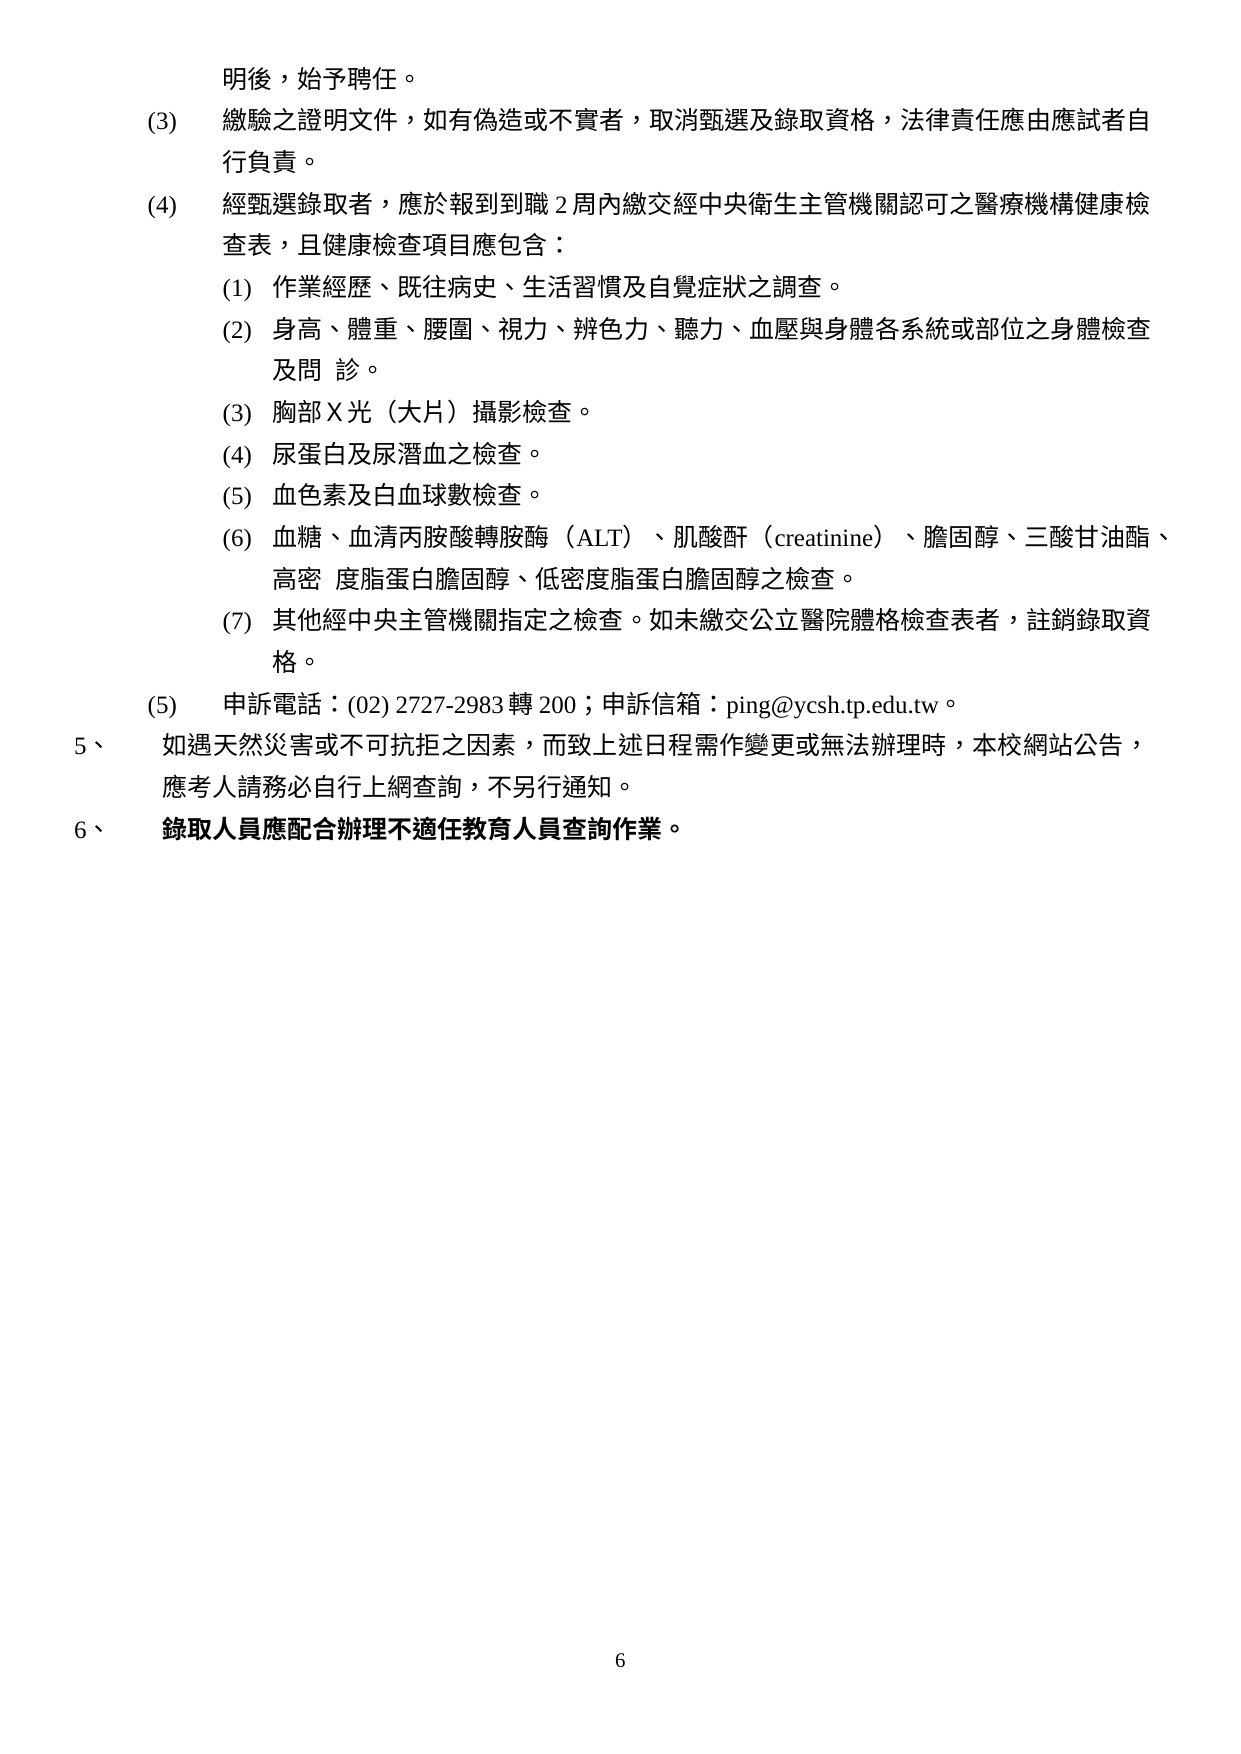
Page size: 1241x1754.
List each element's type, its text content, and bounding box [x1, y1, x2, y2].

list 血色素及白血球數檢查。 [222, 476, 1152, 512]
list 如遇天然災害或不可抗拒之因素，而致上述日程需作變更或無法辦理時，本校網站公告，應考人請務必自行上網查詢，不另行通知。 [74, 726, 1152, 804]
list 繳驗之證明文件，如有偽造或不實者，取消甄選及錄取資格，法律責任應由應試者自行負責。 [147, 101, 1152, 179]
list 作業經歷、既往病史、生活習慣及自覺症狀之調查。 [222, 267, 1152, 304]
list 胸部Ｘ光（大片）攝影檢查。 [222, 392, 1152, 429]
list 身高、體重、腰圍、視力、辨色力、聽力、血壓與身體各系統或部位之身體檢查及問 診。 [222, 309, 1152, 387]
list 明後，始予聘任。 [147, 59, 1152, 95]
list 申訴電話：(02) 2727-2983轉200；申訴信箱：ping@ycsh.tp.edu.tw。 [147, 684, 1152, 720]
list 錄取人員應配合辦理不適任教育人員查詢作業。 [74, 809, 1152, 845]
list 血糖、血清丙胺酸轉胺酶（ALT）、肌酸酐（creatinine）、膽固醇、三酸甘油酯、高密 度脂蛋白膽固醇、低密度脂蛋白膽固醇之檢查。 [222, 517, 1152, 595]
list 尿蛋白及尿潛血之檢查。 [222, 434, 1152, 470]
list 經甄選錄取者，應於報到到職2周內繳交經中央衛生主管機關認可之醫療機構健康檢查表，且健康檢查項目應包含： [147, 184, 1152, 262]
list 其他經中央主管機關指定之檢查。如未繳交公立醫院體格檢查表者，註銷錄取資格。 [222, 601, 1152, 679]
